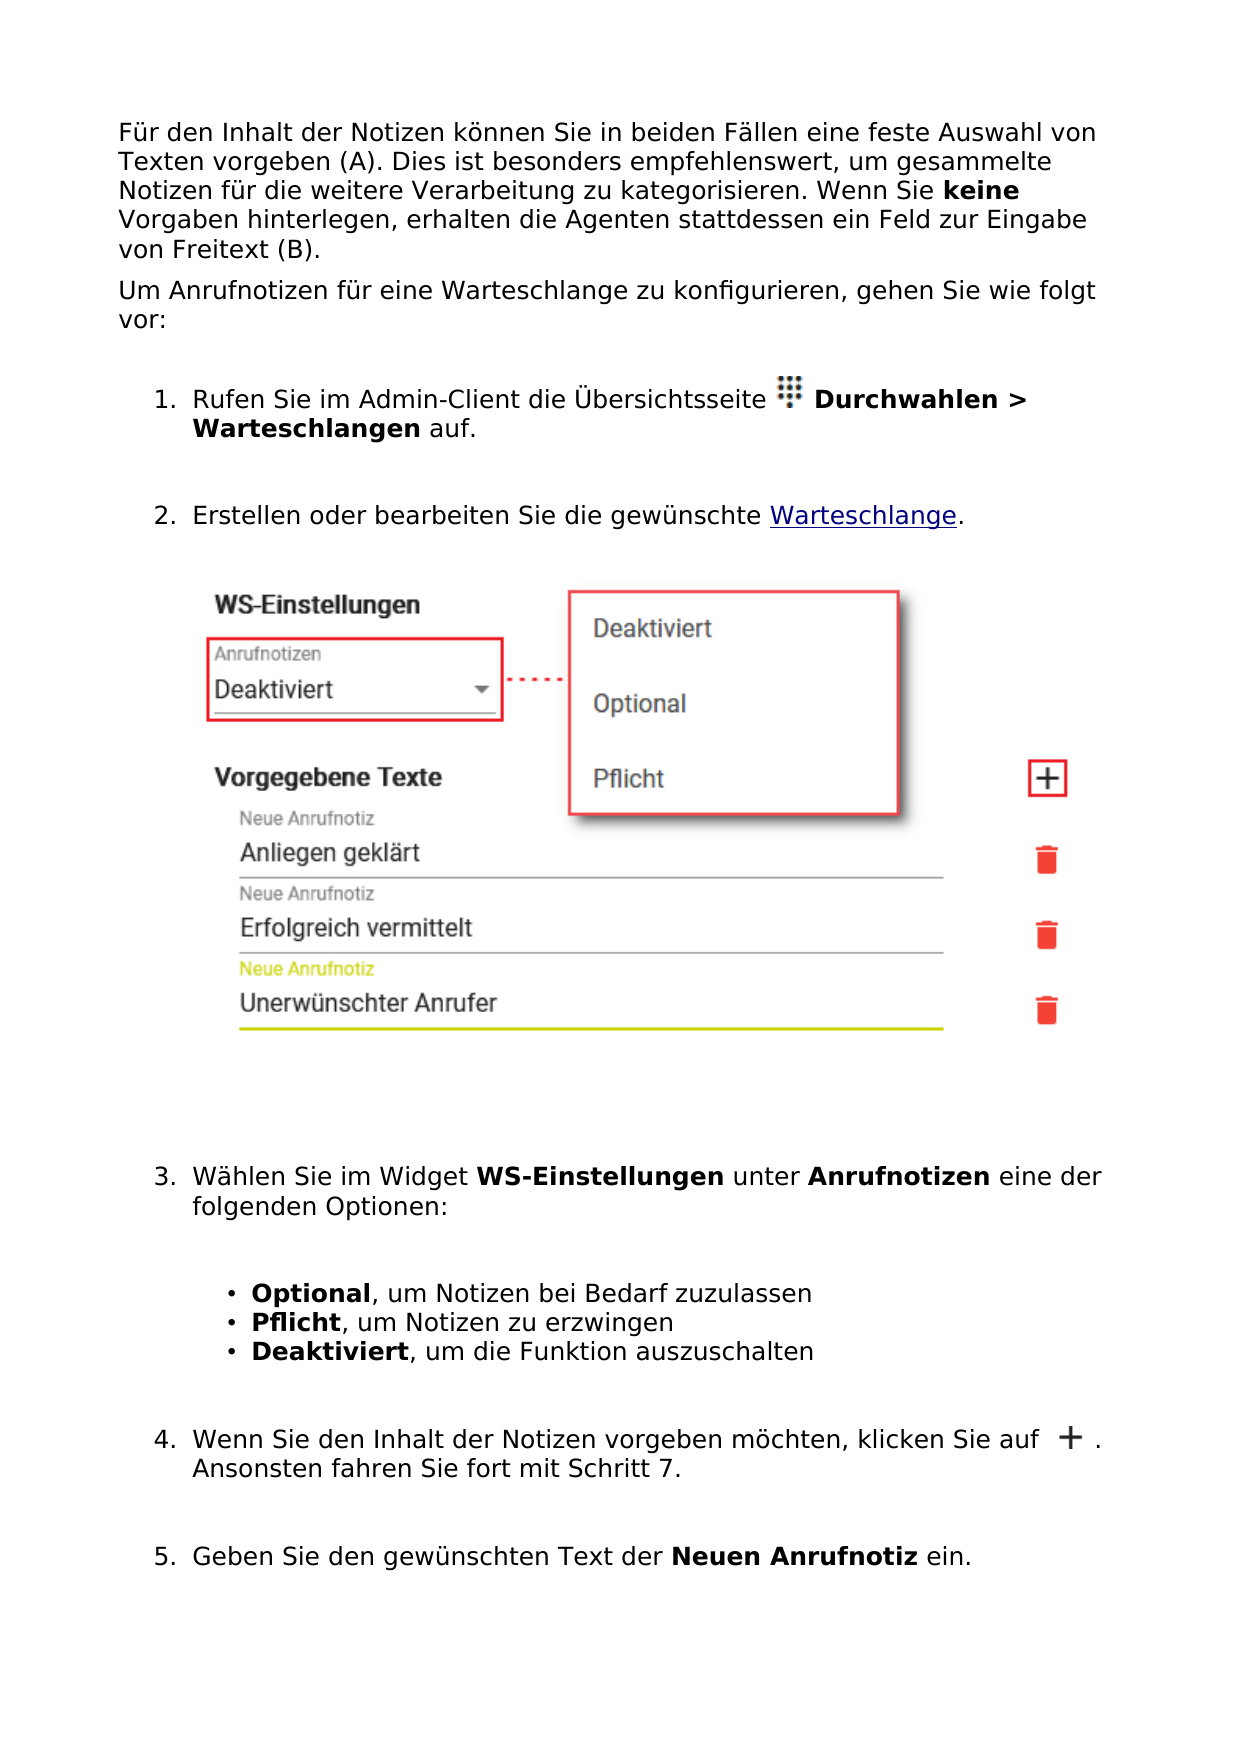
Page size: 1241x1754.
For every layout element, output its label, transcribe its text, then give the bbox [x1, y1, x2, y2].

list Deaktiviert, um die Funktion auszuschalten [236, 1338, 1122, 1425]
list Wenn Sie den Inhalt der Notizen vorgeben möchten, klicken Sie auf . Ansonsten fahren Sie fort mit Schritt 7. [177, 1425, 1122, 1542]
list Wählen Sie im Widget WS-Einstellungen unter Anrufnotizen eine der folgenden Optionen: [177, 1163, 1122, 1279]
list Geben Sie den gewünschten Text der Neuen Anrufnotiz ein. [177, 1542, 1122, 1629]
picture [192, 559, 1127, 1070]
list Pflicht, um Notizen zu erzwingen [236, 1308, 1122, 1338]
text Für den Inhalt der Notizen können Sie in beiden Fällen eine feste Auswahl von Texten vorgeben (A). Dies ist besonders empfehlenswert, um gesammelte Notizen für die weitere Verarbeitung zu kategorisieren. Wenn Sie keine Vorgaben hinterlegen, erhalten die Agenten stattdessen ein Feld zur Eingabe von Freitext (B). [118, 118, 1122, 264]
picture [1047, 1426, 1095, 1449]
list Rufen Sie im Admin-Client die ÜbersichtsseiteDurchwahlen > Warteschlangen auf. [177, 377, 1122, 501]
list Erstellen oder bearbeiten Sie die gewünschte Warteschlange. [177, 501, 1122, 1163]
picture [767, 376, 814, 408]
list Optional, um Notizen bei Bedarf zuzulassen [236, 1279, 1122, 1308]
text Um Anrufnotizen für eine Warteschlange zu konfigurieren, gehen Sie wie folgt vor: [118, 276, 1122, 335]
